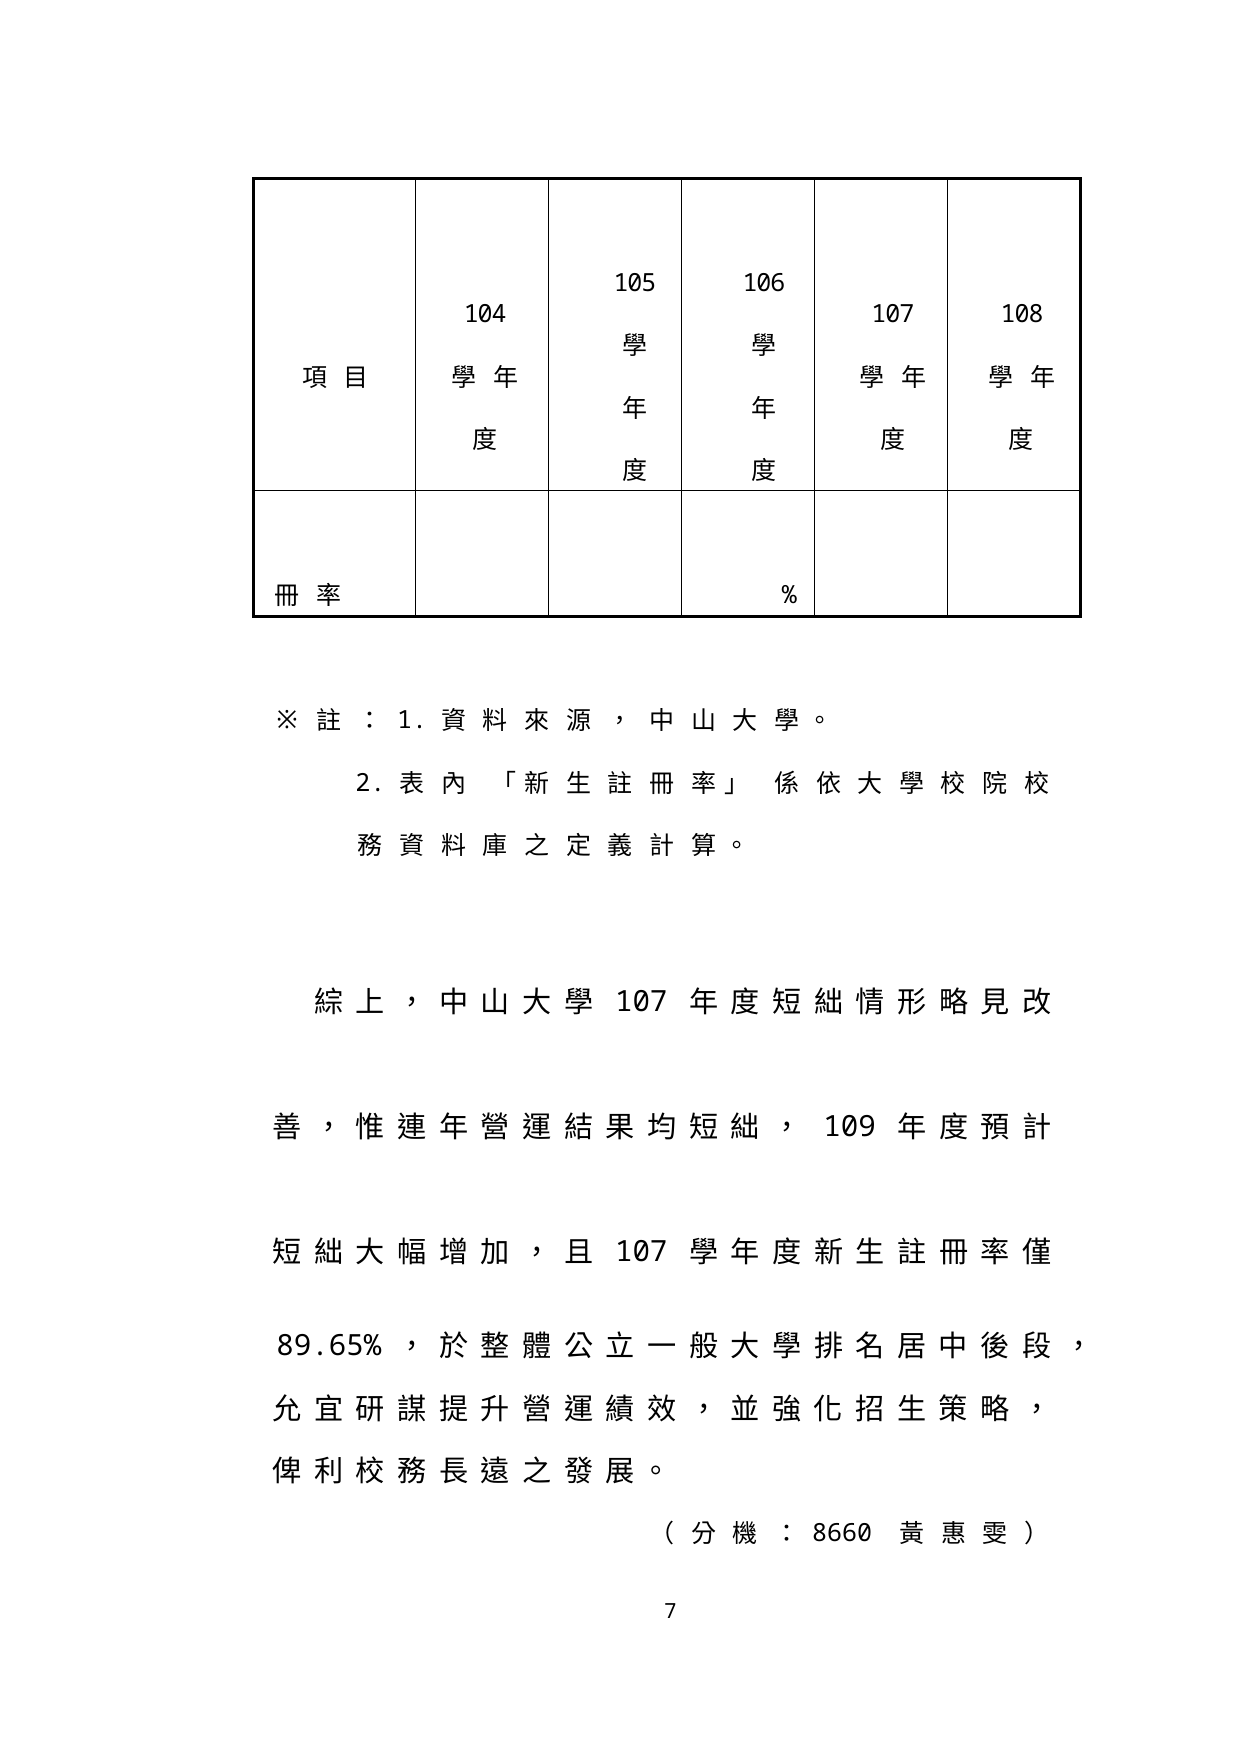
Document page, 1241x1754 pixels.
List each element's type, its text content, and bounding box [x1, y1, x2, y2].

table_header 105學年度 [549, 180, 681, 490]
table_cell 冊率 [255, 491, 415, 615]
table_cell [815, 491, 947, 615]
text ※註：1.資料來源，中山大學。 [241, 677, 1058, 740]
text （分機：8660 黃惠雯） [183, 1490, 1058, 1552]
table_header 108學年度 [948, 180, 1079, 490]
table_cell - [948, 491, 1079, 615]
table_header 107學年度 [815, 180, 947, 490]
text 綜上，中山大學107年度短絀情形略見改善，惟連年營運結果均短絀，109年度預計短絀大幅增加，且107學年度新生註冊率僅89.65%，於整體公立一般大學排名居中後段，允宜研謀提升營運績效，並強化招生策略，俾利校務長遠之發展。 [242, 927, 1058, 1490]
table_cell % [682, 491, 814, 615]
table_header 106學年度 [682, 180, 814, 490]
text 2.表內「新生註冊率」係依大學校院校務資料庫之定義計算。 [317, 740, 1058, 865]
table_header 項目 [255, 180, 415, 490]
table_cell [549, 491, 681, 615]
table_header 104學年度 [416, 180, 548, 490]
table_cell [416, 491, 548, 615]
